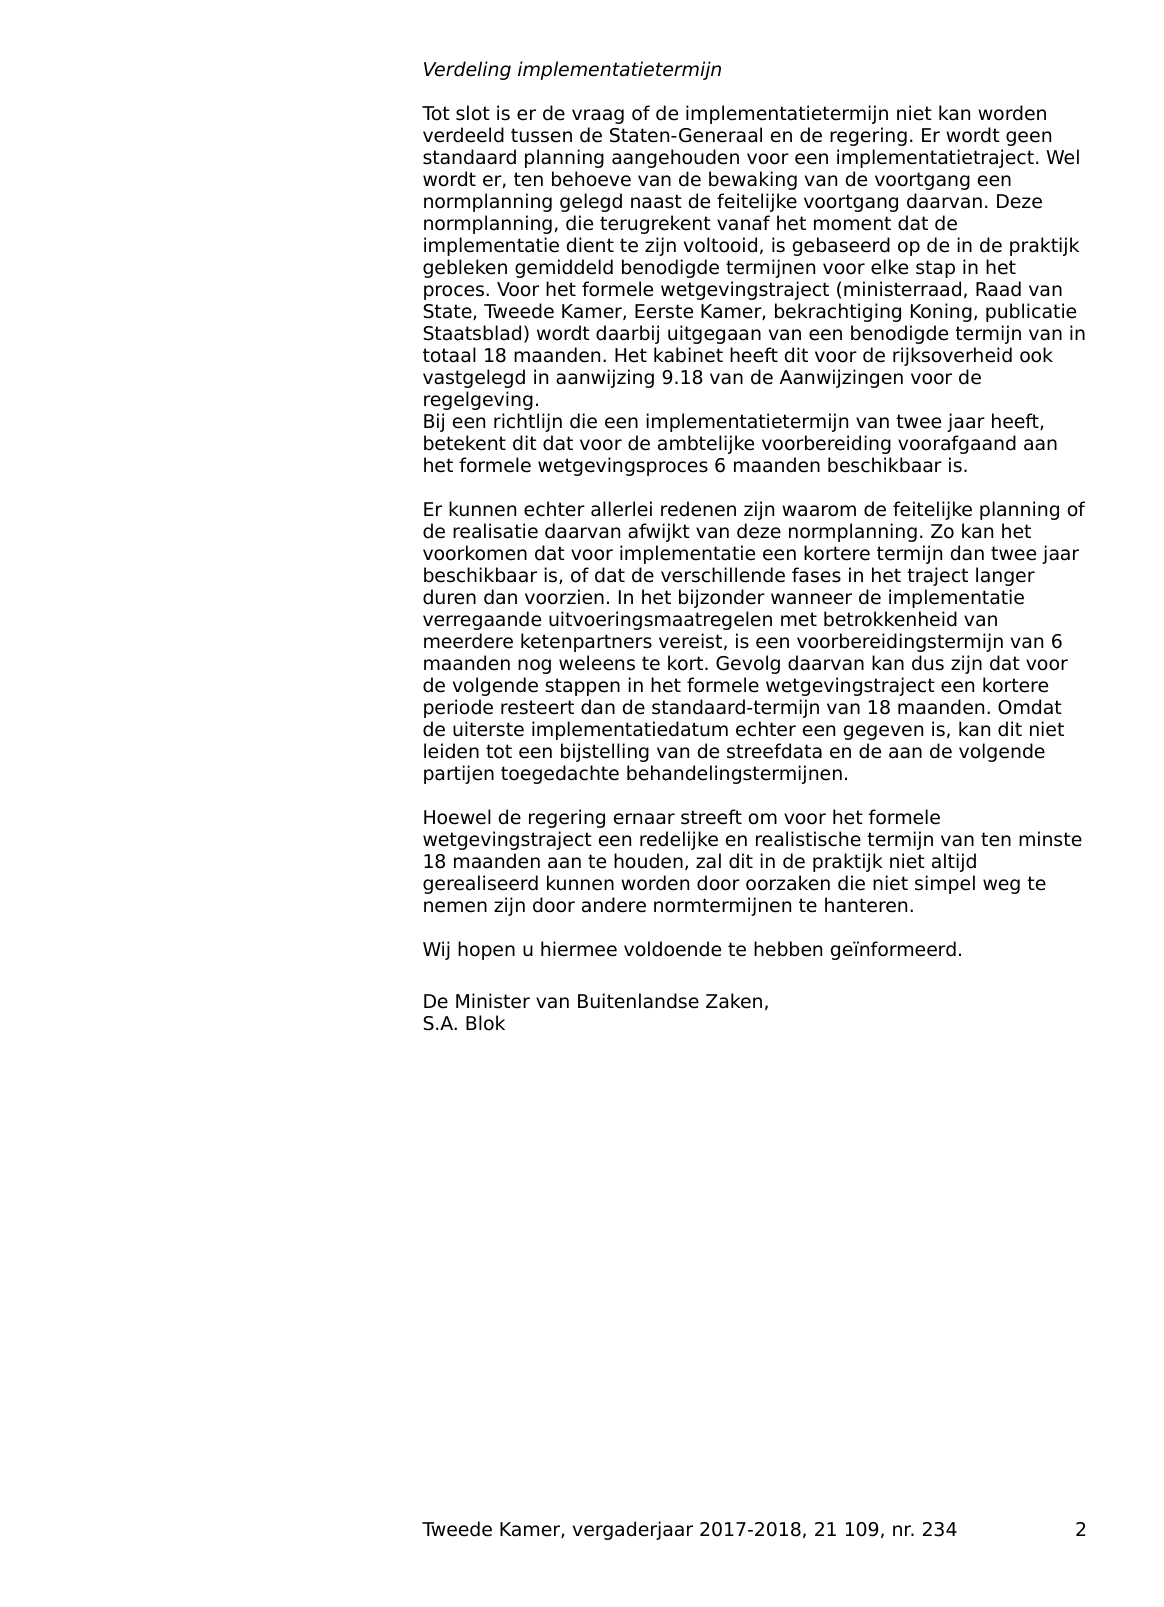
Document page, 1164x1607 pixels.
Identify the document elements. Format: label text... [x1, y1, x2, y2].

text Tot slot is er de vraag of de implementatietermijn niet kan worden verdeeld tussen de Staten-Generaal en de regering. Er wordt geen standaard planning aangehouden voor een implementatietraject. Wel wordt er, ten behoeve van de bewaking van de voortgang een normplanning gelegd naast de feitelijke voortgang daarvan. Deze normplanning, die terugrekent vanaf het moment dat de implementatie dient te zijn voltooid, is gebaseerd op de in de praktijk gebleken gemiddeld benodigde termijnen voor elke stap in het proces. Voor het formele wetgevingstraject (ministerraad, Raad van State, Tweede Kamer, Eerste Kamer, bekrachtiging Koning, publicatie Staatsblad) wordt daarbij uitgegaan van een benodigde termijn van in totaal 18 maanden. Het kabinet heeft dit voor de rijksoverheid ook vastgelegd in aanwijzing 9.18 van de Aanwijzingen voor de regelgeving. [422, 103, 1087, 411]
text Wij hopen u hiermee voldoende te hebben geïnformeerd. [422, 939, 1087, 961]
subtitle Verdeling implementatietermijn [422, 59, 1087, 81]
text Hoewel de regering ernaar streeft om voor het formele wetgevingstraject een redelijke en realistische termijn van ten minste 18 maanden aan te houden, zal dit in de praktijk niet altijd gerealiseerd kunnen worden door oorzaken die niet simpel weg te nemen zijn door andere normtermijnen te hanteren. [422, 807, 1087, 917]
text Er kunnen echter allerlei redenen zijn waarom de feitelijke planning of de realisatie daarvan afwijkt van deze normplanning. Zo kan het voorkomen dat voor implementatie een kortere termijn dan twee jaar beschikbaar is, of dat de verschillende fases in het traject langer duren dan voorzien. In het bijzonder wanneer de implementatie verregaande uitvoeringsmaatregelen met betrokkenheid van meerdere ketenpartners vereist, is een voorbereidingstermijn van 6 maanden nog weleens te kort. Gevolg daarvan kan dus zijn dat voor de volgende stappen in het formele wetgevingstraject een kortere periode resteert dan de standaard-termijn van 18 maanden. Omdat de uiterste implementatiedatum echter een gegeven is, kan dit niet leiden tot een bijstelling van de streefdata en de aan de volgende partijen toegedachte behandelingstermijnen. [422, 499, 1087, 785]
text De Minister van Buitenlandse Zaken, S.A. Blok [422, 991, 1087, 1035]
text Bij een richtlijn die een implementatietermijn van twee jaar heeft, betekent dit dat voor de ambtelijke voorbereiding voorafgaand aan het formele wetgevingsproces 6 maanden beschikbaar is. [422, 411, 1087, 477]
